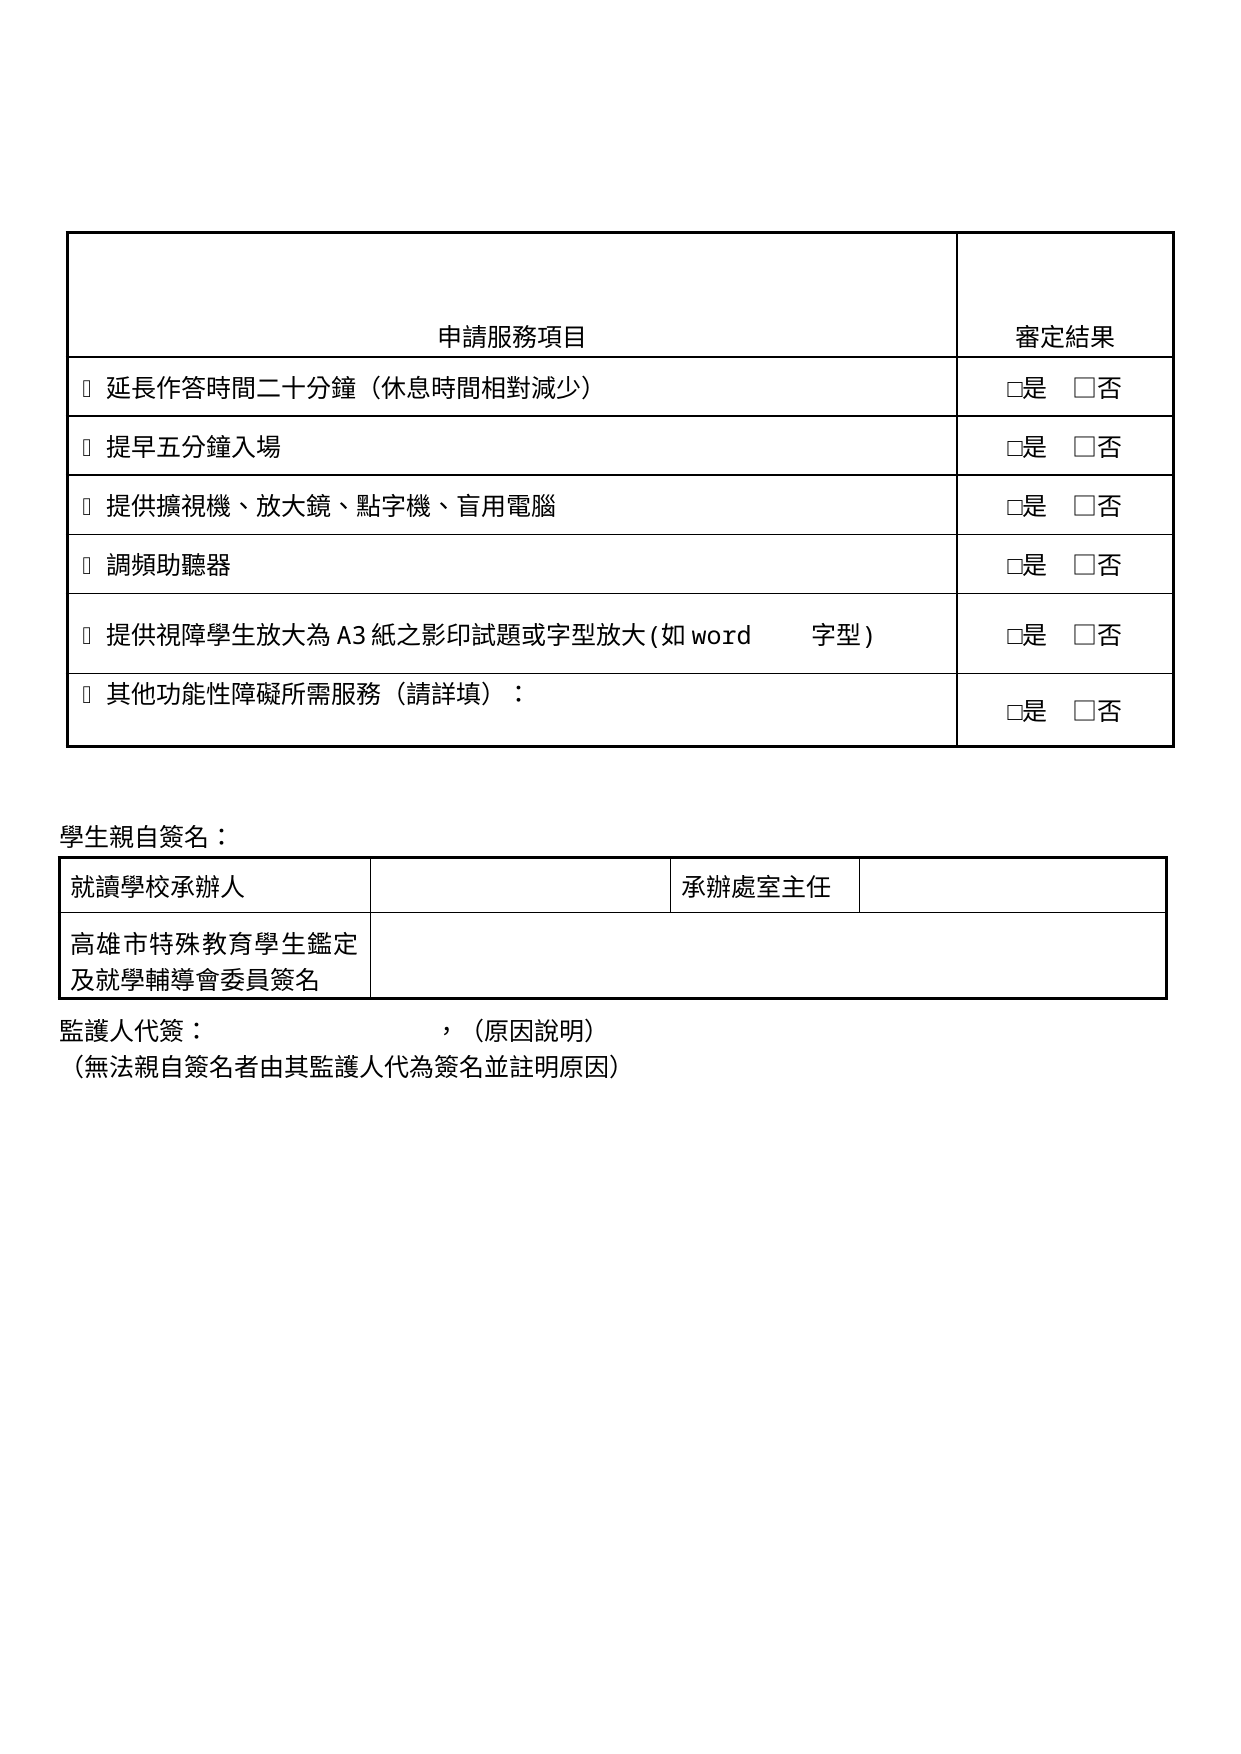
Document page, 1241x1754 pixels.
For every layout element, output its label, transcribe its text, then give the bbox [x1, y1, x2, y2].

text 監護人代簽： ，（原因說明） （無法親自簽名者由其監護人代為簽名並註明原因） [59, 1011, 1181, 1084]
table_cell  提早五分鐘入場 [69, 417, 956, 474]
table_cell □是 □否 [958, 476, 1172, 533]
table_cell □是 □否 [958, 417, 1172, 474]
table_header [860, 859, 1165, 912]
table_header 審定結果 [958, 234, 1172, 356]
table_header 就讀學校承辦人 [61, 859, 370, 912]
table_cell  調頻助聽器 [69, 535, 956, 592]
table_cell  延長作答時間二十分鐘（休息時間相對減少） [69, 358, 956, 415]
table_cell  提供擴視機、放大鏡、點字機、盲用電腦 [69, 476, 956, 533]
table_header 承辦處室主任 [671, 859, 859, 912]
table_cell □是 □否 [958, 674, 1172, 744]
table_cell □是 □否 [958, 594, 1172, 673]
table_cell [371, 913, 1165, 997]
table_cell □是 □否 [958, 535, 1172, 592]
table_cell 高雄市特殊教育學生鑑定及就學輔導會委員簽名 [61, 913, 370, 997]
table_cell  其他功能性障礙所需服務（請詳填）： [69, 674, 956, 744]
table_header [371, 859, 670, 912]
table_header 申請服務項目 [69, 234, 956, 356]
text 學生親自簽名： [59, 794, 1181, 856]
table_cell □是 □否 [958, 358, 1172, 415]
table_cell  提供視障學生放大為A3紙之影印試題或字型放大(如word 字型) [69, 594, 956, 673]
